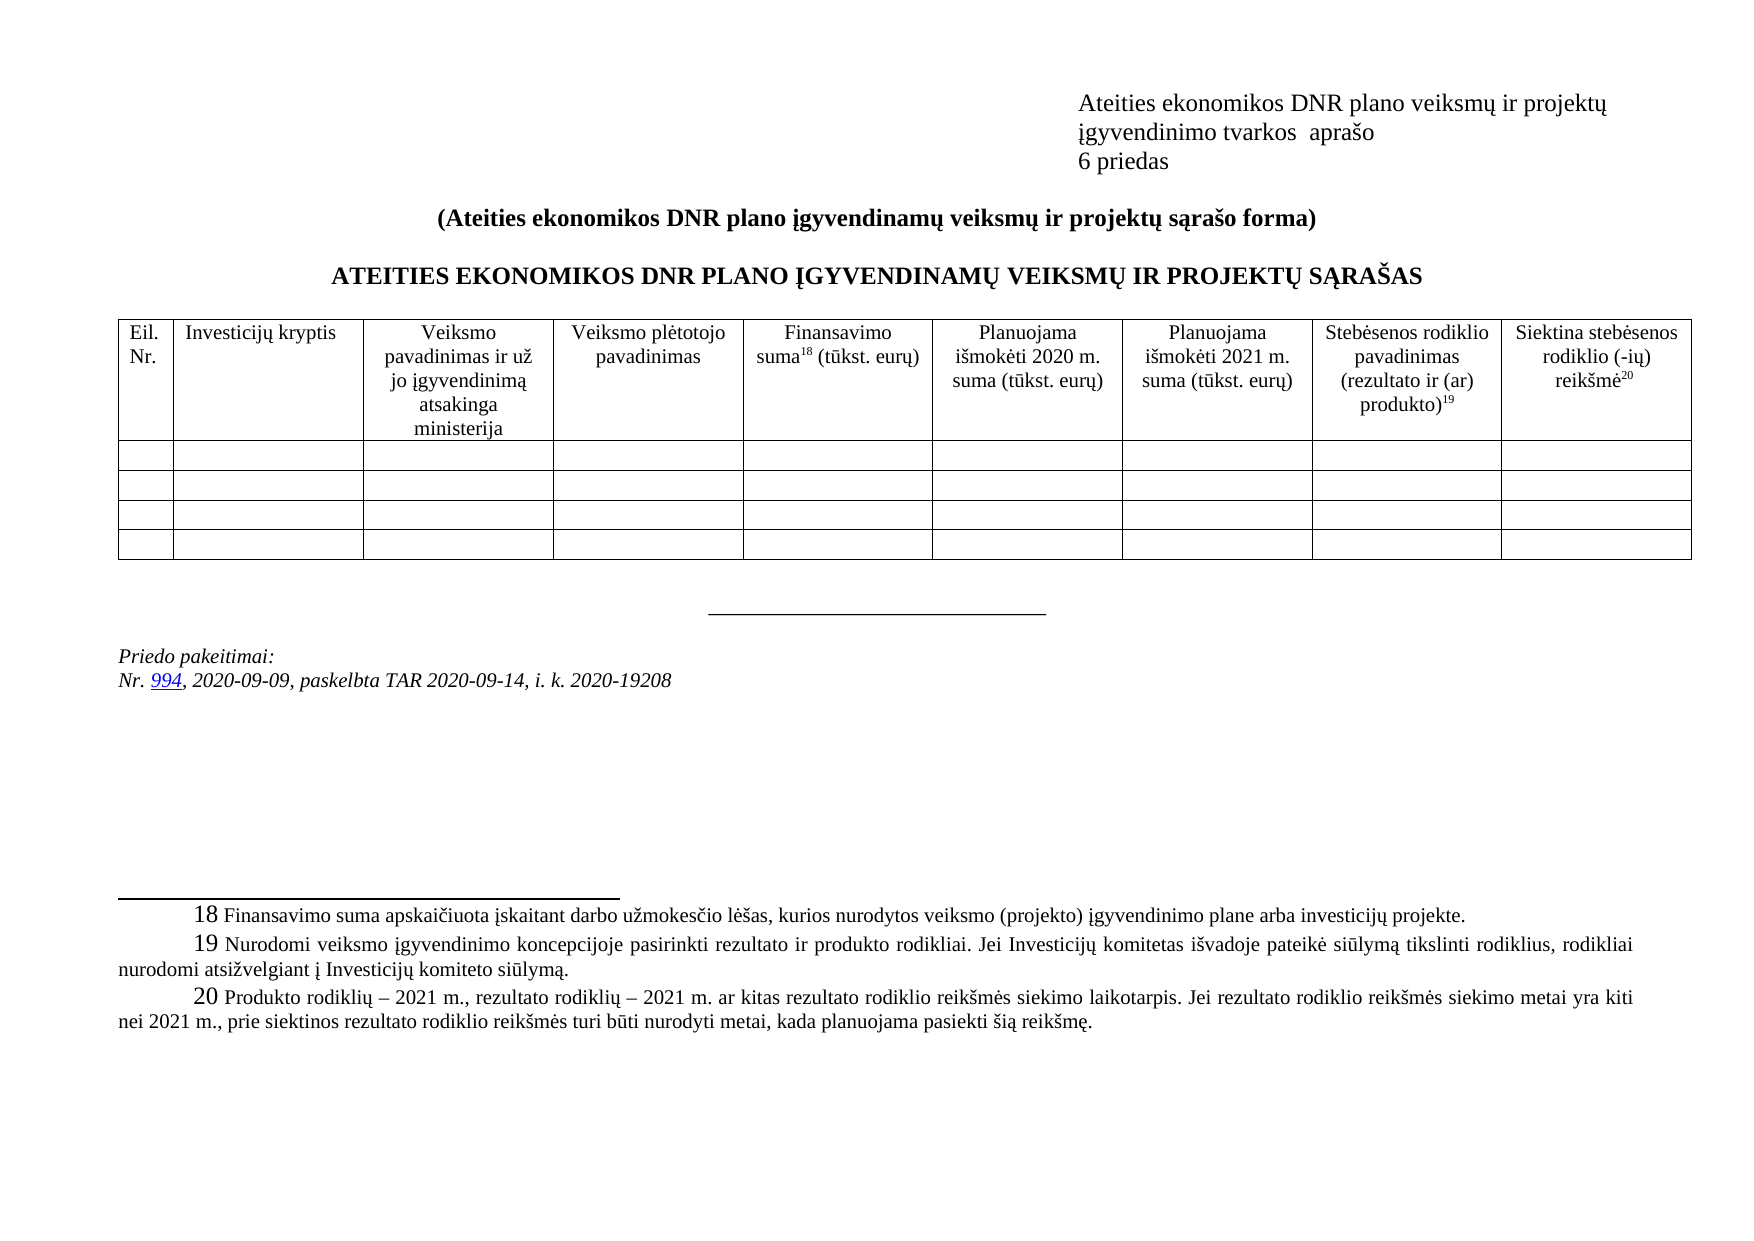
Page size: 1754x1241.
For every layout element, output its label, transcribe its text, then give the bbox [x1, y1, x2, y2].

table_cell [119, 501, 173, 529]
table_cell [364, 501, 553, 529]
table_cell [1123, 501, 1312, 529]
table_header Investicijų kryptis [174, 320, 363, 440]
table_cell [119, 441, 173, 470]
table_header Siektina stebėsenos rodiklio (-ių) reikšmė [1502, 320, 1691, 440]
table_cell [554, 501, 743, 529]
table_header Eil. Nr. [119, 320, 173, 440]
table_cell [744, 501, 932, 529]
table_header Veiksmo plėtotojo pavadinimas [554, 320, 743, 440]
table_cell [174, 530, 363, 559]
table_cell [1502, 471, 1691, 499]
table_cell [554, 471, 743, 499]
table_cell [933, 530, 1122, 559]
table_cell [554, 441, 743, 470]
table_cell [933, 471, 1122, 499]
table_cell [1502, 501, 1691, 529]
table_cell [933, 501, 1122, 529]
text Ateities ekonomikos DNR plano veiksmų ir projektų [1078, 88, 1636, 117]
text Nr. 994, 2020-09-09, paskelbta TAR 2020-09-14, i. k. 2020-19208 [118, 668, 1636, 692]
table_cell [744, 530, 932, 559]
table_header Finansavimo suma (tūkst. eurų) [744, 320, 932, 440]
table_cell [1313, 471, 1501, 499]
table_cell [1313, 501, 1501, 529]
table_header Stebėsenos rodiklio pavadinimas (rezultato ir (ar) produkto) [1313, 320, 1501, 440]
table_cell [174, 471, 363, 499]
table_cell [174, 441, 363, 470]
table_cell [933, 441, 1122, 470]
table_header Planuojama išmokėti 2020 m. suma (tūkst. eurų) [933, 320, 1122, 440]
table_cell [119, 471, 173, 499]
table_cell [1123, 471, 1312, 499]
table_header Planuojama išmokėti 2021 m. suma (tūkst. eurų) [1123, 320, 1312, 440]
table_cell [1123, 530, 1312, 559]
text įgyvendinimo tvarkos aprašo [1078, 117, 1636, 146]
table_cell [364, 471, 553, 499]
table_cell [744, 471, 932, 499]
text (Ateities ekonomikos DNR plano įgyvendinamų veiksmų ir projektų sąrašo forma) [118, 203, 1636, 232]
text ATEITIES EKONOMIKOS DNR PLANO ĮGYVENDINAMŲ VEIKSMŲ IR PROJEKTŲ SĄRAŠAS [118, 261, 1636, 290]
table_cell [174, 501, 363, 529]
table_cell [1313, 530, 1501, 559]
text Priedo pakeitimai: [118, 644, 1636, 668]
table_header Veiksmo pavadinimas ir už jo įgyvendinimą atsakinga ministerija [364, 320, 553, 440]
table_cell [364, 441, 553, 470]
table_cell [1313, 441, 1501, 470]
table_cell [744, 441, 932, 470]
table_cell [1502, 530, 1691, 559]
table_cell [1502, 441, 1691, 470]
table_cell [364, 530, 553, 559]
table_cell [554, 530, 743, 559]
text 6 priedas [1078, 146, 1636, 175]
table_cell [119, 530, 173, 559]
text ___________________________ [118, 589, 1636, 618]
table_cell [1123, 441, 1312, 470]
